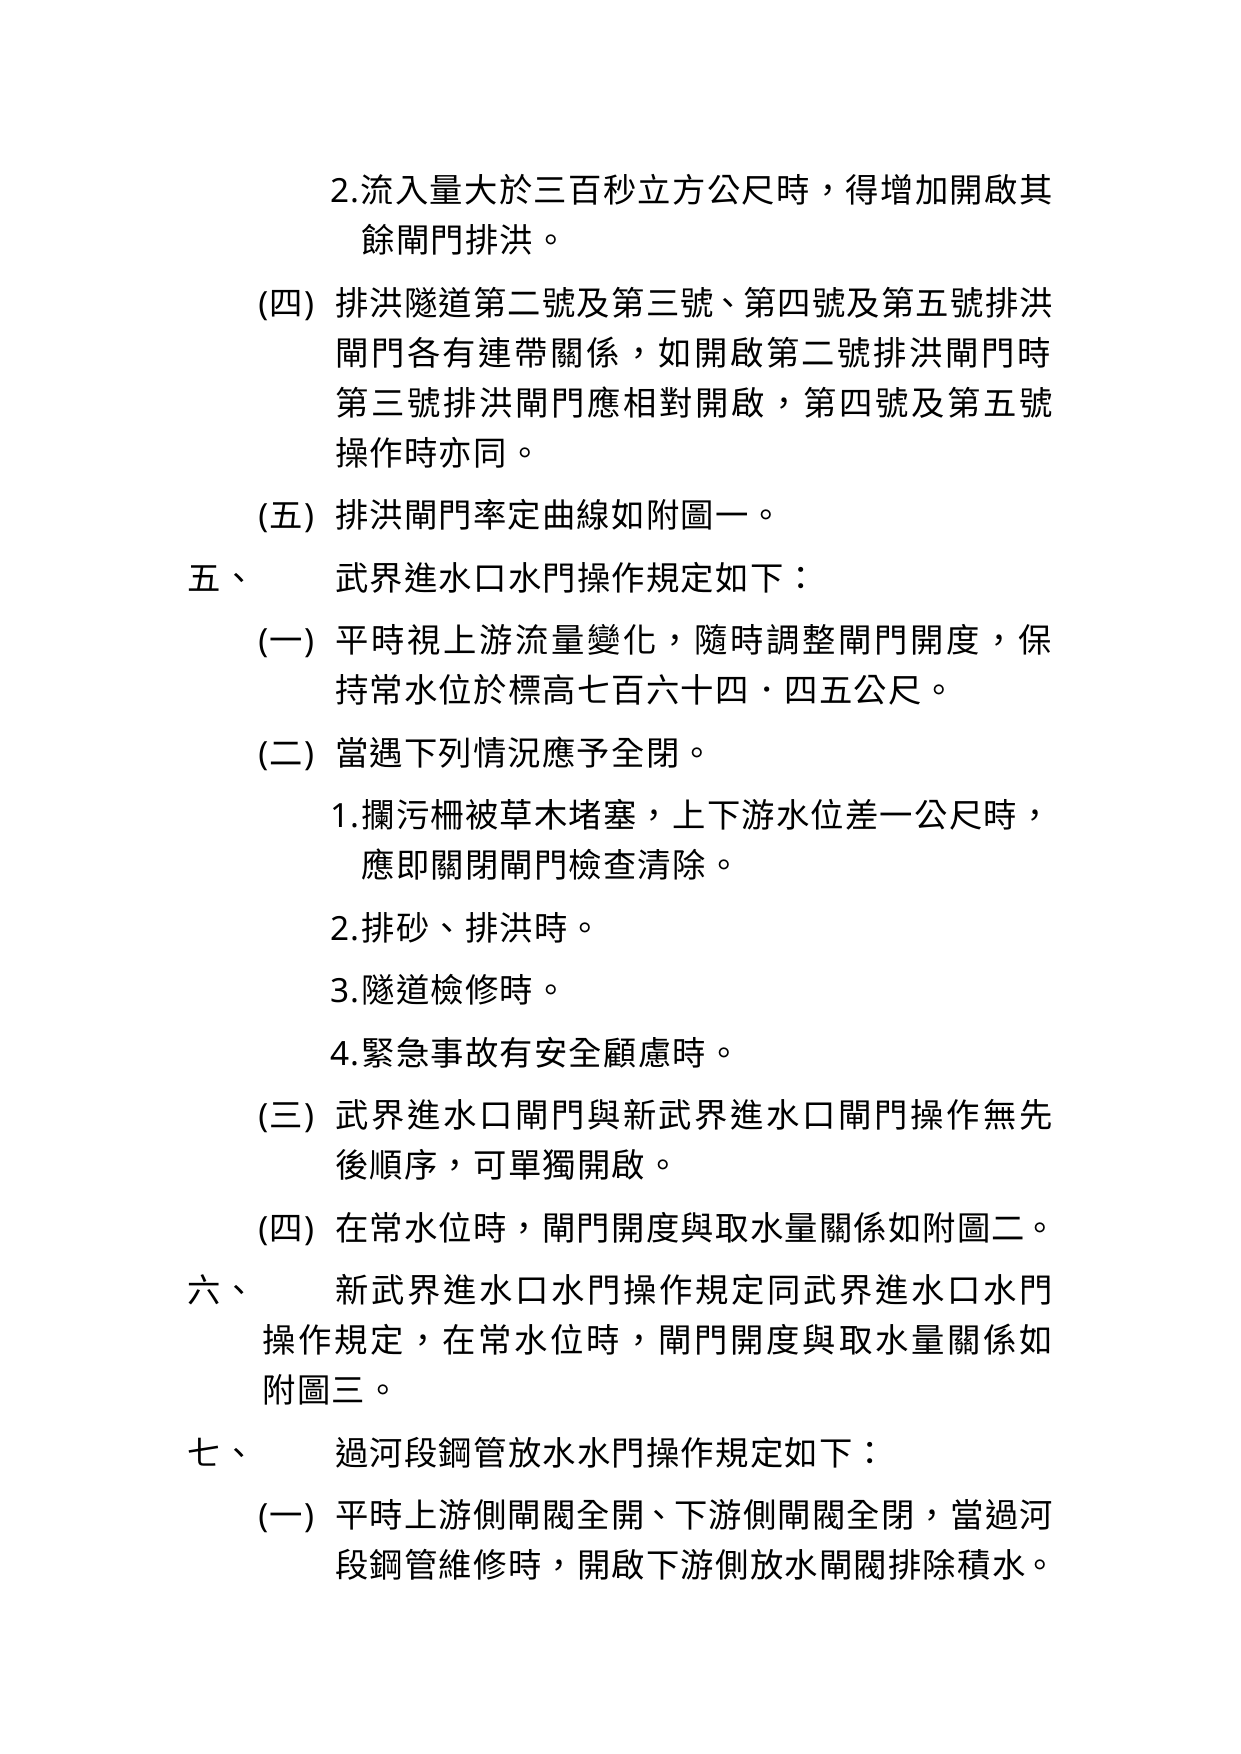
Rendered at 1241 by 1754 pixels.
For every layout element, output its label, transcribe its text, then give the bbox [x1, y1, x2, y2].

list 平時視上游流量變化，隨時調整閘門開度，保持常水位於標高七百六十四．四五公尺。 [258, 613, 1053, 713]
list 新武界進水口水門操作規定同武界進水口水門操作規定，在常水位時，閘門開度與取水量關係如附圖三。 [187, 1263, 1053, 1413]
list 排洪閘門率定曲線如附圖一。 [258, 488, 1053, 538]
list 武界進水口閘門與新武界進水口閘門操作無先後順序，可單獨開啟。 [258, 1088, 1053, 1188]
text 2.流入量大於三百秒立方公尺時，得增加開啟其餘閘門排洪。 [330, 163, 1053, 263]
list 平時上游側閘閥全開、下游側閘閥全閉，當過河段鋼管維修時，開啟下游側放水閘閥排除積水。閘閥操作方式只有現場操作，可電動或手動操作。 [258, 1488, 1053, 1588]
list 排洪隧道第二號及第三號、第四號及第五號排洪閘門各有連帶關係，如開啟第二號排洪閘門時，第三號排洪閘門應相對開啟，第四號及第五號操作時亦同。 [258, 275, 1053, 475]
text 2. 排砂、排洪時。 [330, 900, 1053, 950]
text 4. 緊急事故有安全顧慮時。 [330, 1025, 1053, 1075]
list 在常水位時，閘門開度與取水量關係如附圖二。 [258, 1200, 1053, 1250]
text 3. 隧道檢修時。 [330, 963, 1053, 1013]
list 當遇下列情況應予全閉。 [258, 725, 1053, 775]
list 武界進水口水門操作規定如下： [187, 550, 1053, 600]
list 過河段鋼管放水水門操作規定如下： [187, 1425, 1053, 1475]
text 1. 攔污柵被草木堵塞，上下游水位差一公尺時，應即關閉閘門檢查清除。 [330, 788, 1053, 888]
